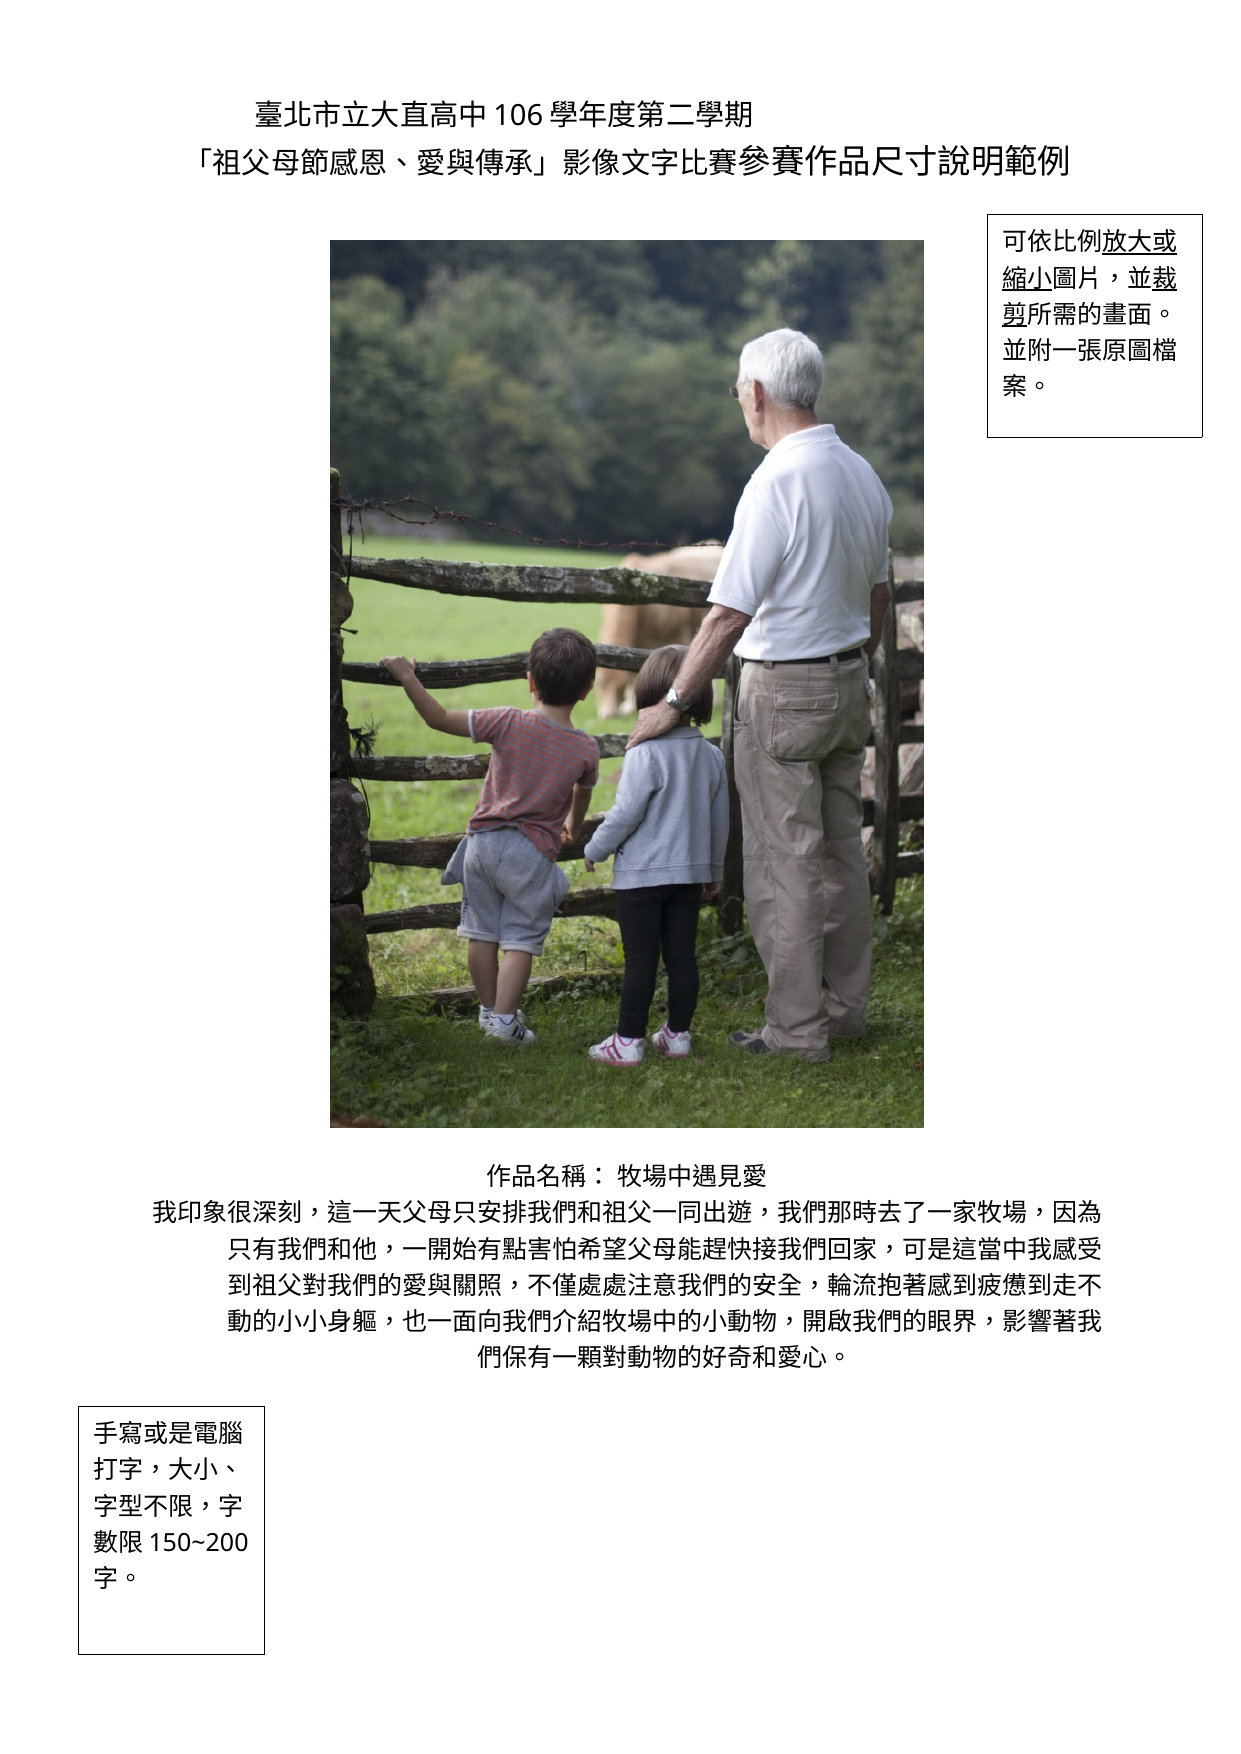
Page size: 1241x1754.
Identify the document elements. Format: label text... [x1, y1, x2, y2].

text 作品名稱： 牧場中遇見愛 [148, 1157, 1106, 1193]
text 「祖父母節感恩、愛與傳承」影像文字比賽參賽作品尺寸說明範例 [148, 134, 1106, 183]
text 手寫或是電腦打字，大小、字型不限，字數限150~200字。 [93, 1414, 249, 1595]
picture [330, 240, 924, 1128]
text 並附一張原圖檔案。 [1002, 331, 1187, 403]
text 可依比例放大或縮小圖片，並裁剪所需的畫面。 [1002, 222, 1187, 331]
text 我印象很深刻，這一天父母只安排我們和祖父一同出遊，我們那時去了一家牧場，因為只有我們和他，一開始有點害怕希望父母能趕快接我們回家，可是這當中我感受到祖父對我們的愛與關照，不僅處處注意我們的安全，輪流抱著感到疲憊到走不動的小小身軀，也一面向我們介紹牧場中的小動物，開啟我們的眼界，影響著我們保有一顆對動物的好奇和愛心。 [148, 1193, 1106, 1374]
text 臺北市立大直高中106學年度第二學期 [148, 89, 1106, 134]
